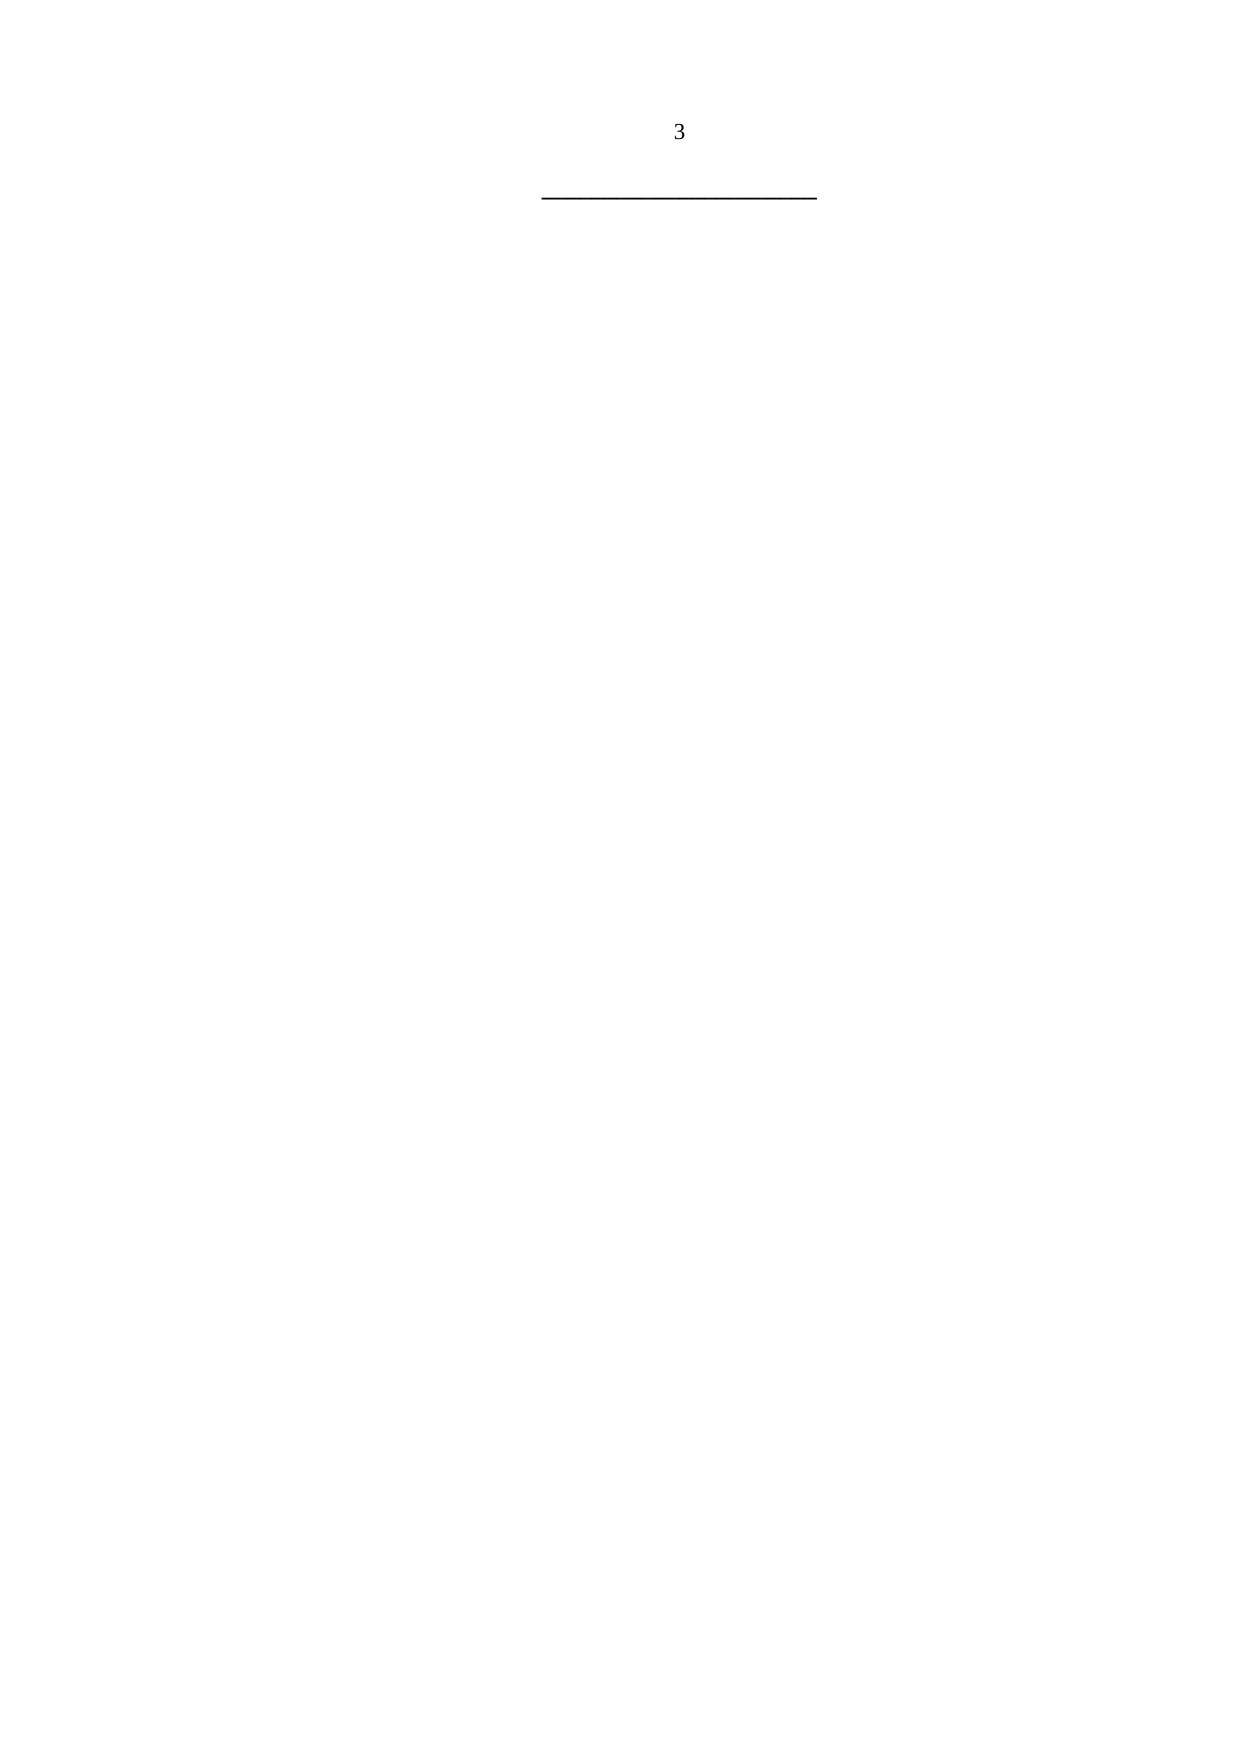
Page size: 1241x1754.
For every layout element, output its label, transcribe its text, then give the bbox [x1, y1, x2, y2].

text ______________________ [177, 173, 1181, 202]
